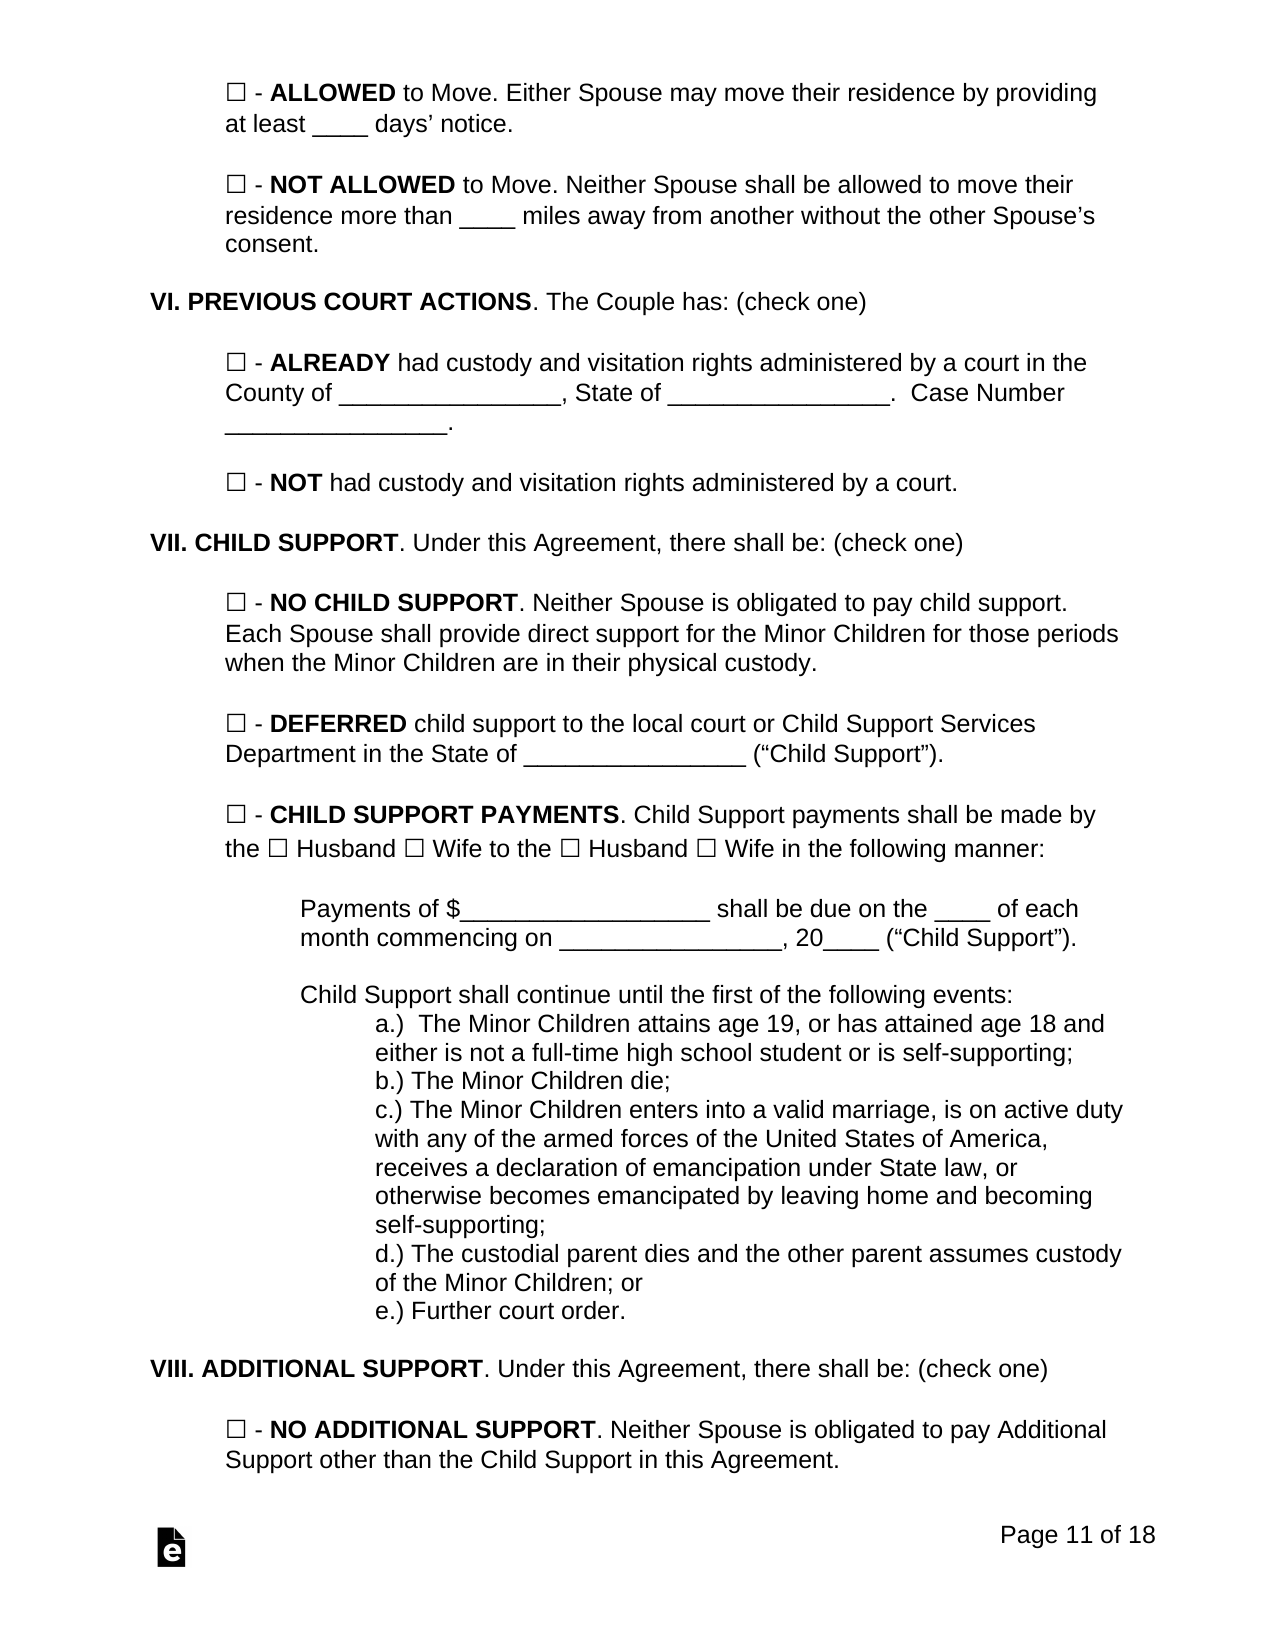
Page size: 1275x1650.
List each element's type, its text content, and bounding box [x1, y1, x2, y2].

text ☐ - CHILD SUPPORT PAYMENTS. Child Support payments shall be made by the ☐ Husband ☐ Wife to the ☐ Husband ☐ Wife in the following manner: [225, 797, 1125, 865]
text ☐ - NOT ALLOWED to Move. Neither Spouse shall be allowed to move their residence more than ____ miles away from another without the other Spouse’s consent. [225, 167, 1125, 258]
text ☐ - ALLOWED to Move. Either Spouse may move their residence by providing at least ____ days’ notice. [225, 75, 1125, 138]
text d.) The custodial parent dies and the other parent assumes custody of the Minor Children; or [375, 1239, 1125, 1296]
text e.) Further court order. [300, 1296, 1125, 1325]
text ☐ - DEFERRED child support to the local court or Child Support Services Department in the State of ________________ (“Child Support”). [225, 705, 1125, 768]
text a.) The Minor Children attains age 19, or has attained age 18 and either is not a full-time high school student or is self-supporting; [375, 1009, 1125, 1066]
text VII. CHILD SUPPORT. Under this Agreement, there shall be: (check one) [150, 527, 1125, 556]
text ☐ - NO CHILD SUPPORT. Neither Spouse is obligated to pay child support. Each Spouse shall provide direct support for the Minor Children for those periods when the Minor Children are in their physical custody. [225, 585, 1125, 677]
text ☐ - NOT had custody and visitation rights administered by a court. [225, 465, 1125, 499]
text VIII. ADDITIONAL SUPPORT. Under this Agreement, there shall be: (check one) [150, 1354, 1125, 1382]
text ☐ - NO ADDITIONAL SUPPORT. Neither Spouse is obligated to pay Additional Support other than the Child Support in this Agreement. [225, 1411, 1125, 1474]
text ☐ - ALREADY had custody and visitation rights administered by a court in the County of ________________, State of ________________. Case Number ________________. [225, 344, 1125, 436]
text c.) The Minor Children enters into a valid marriage, is on active duty with any of the armed forces of the United States of America, receives a declaration of emancipation under State law, or otherwise becomes emancipated by leaving home and becoming self-supporting; [375, 1095, 1125, 1239]
text Payments of $__________________ shall be due on the ____ of each month commencing on ________________, 20____ (“Child Support”). [300, 894, 1125, 951]
text b.) The Minor Children die; [300, 1066, 1125, 1095]
text Child Support shall continue until the first of the following events: [300, 980, 1125, 1009]
text VI. PREVIOUS COURT ACTIONS. The Couple has: (check one) [150, 287, 1125, 316]
